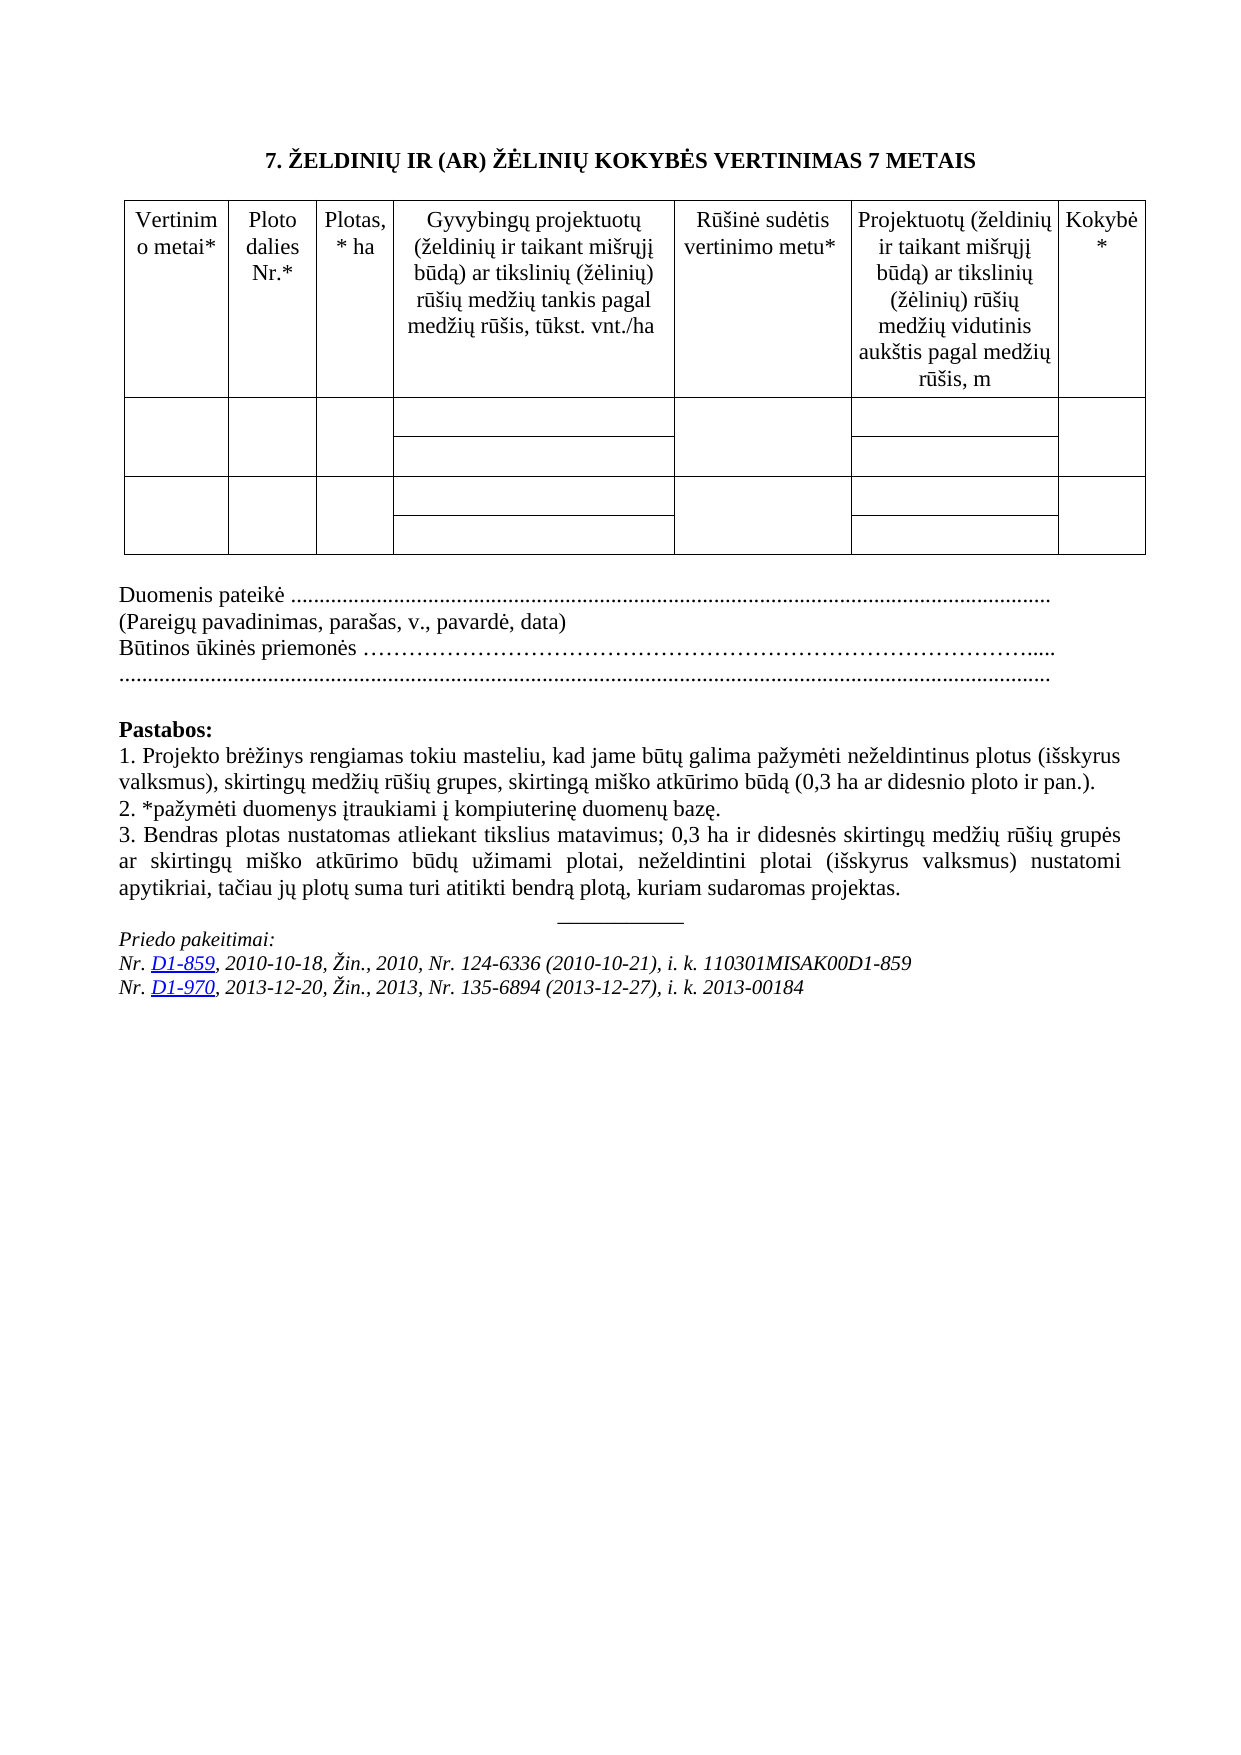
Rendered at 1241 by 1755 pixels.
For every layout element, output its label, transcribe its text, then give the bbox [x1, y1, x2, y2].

text Būtinos ūkinės priemonės ……………………………………………………………………………..... [119, 634, 1122, 661]
text Nr. D1-859, 2010-10-18, Žin., 2010, Nr. 124-6336 (2010-10-21), i. k. 110301MISAK00D1-859 [119, 951, 1122, 974]
text ................................................................................................................................................................... [119, 661, 1122, 687]
table_header Plotas,* ha [317, 201, 393, 397]
text Pastabos: [119, 716, 1122, 742]
table_header Vertinimo metai* [125, 201, 228, 397]
text ___________ [119, 900, 1122, 926]
table_header Rūšinė sudėtis vertinimo metu* [675, 201, 851, 397]
table_cell [852, 398, 1058, 436]
text Priedo pakeitimai: [119, 926, 1122, 951]
table_cell [852, 516, 1058, 554]
table_cell [317, 477, 393, 554]
text 1. Projekto brėžinys rengiamas tokiu masteliu, kad jame būtų galima pažymėti neželdintinus plotus (išskyrus valksmus), skirtingų medžių rūšių grupes, skirtingą miško atkūrimo būdą (0,3 ha ar didesnio ploto ir pan.). [119, 742, 1122, 795]
table_cell [675, 398, 851, 476]
table_header Kokybė* [1059, 201, 1145, 397]
text 3. Bendras plotas nustatomas atliekant tikslius matavimus; 0,3 ha ir didesnės skirtingų medžių rūšių grupės ar skirtingų miško atkūrimo būdų užimami plotai, neželdintini plotai (išskyrus valksmus) nustatomi apytikriai, tačiau jų plotų suma turi atitikti bendrą plotą, kuriam sudaromas projektas. [119, 821, 1122, 900]
table_cell [1059, 398, 1145, 476]
table_cell [852, 477, 1058, 515]
table_cell [1059, 477, 1145, 554]
table_cell [125, 477, 228, 554]
text 2. *pažymėti duomenys įtraukiami į kompiuterinę duomenų bazę. [119, 795, 1122, 821]
text (Pareigų pavadinimas, parašas, v., pavardė, data) [119, 608, 1122, 634]
table_cell [852, 437, 1058, 476]
table_cell [675, 477, 851, 554]
table_cell [229, 477, 316, 554]
text Nr. D1-970, 2013-12-20, Žin., 2013, Nr. 135-6894 (2013-12-27), i. k. 2013-00184 [119, 974, 1122, 999]
table_cell [317, 398, 393, 476]
table_cell [394, 398, 674, 436]
table_cell [394, 477, 674, 515]
table_cell [394, 516, 674, 554]
text 7. ŽELDINIŲ IR (AR) ŽĖLINIŲ KOKYBĖS VERTINIMAS 7 METAIS [119, 147, 1122, 173]
table_header Ploto dalies Nr.* [229, 201, 316, 397]
table_cell [229, 398, 316, 476]
table_header Projektuotų (želdinių ir taikant mišrųjį būdą) ar tikslinių (žėlinių) rūšių medžių vidutinis aukštis pagal medžių rūšis, m [852, 201, 1058, 397]
table_cell [394, 437, 674, 476]
table_header Gyvybingų projektuotų (želdinių ir taikant mišrųjį būdą) ar tikslinių (žėlinių) rūšių medžių tankis pagal medžių rūšis, tūkst. vnt./ha [394, 201, 674, 397]
table_cell [125, 398, 228, 476]
text Duomenis pateikė ..................................................................................................................................... [119, 581, 1122, 608]
